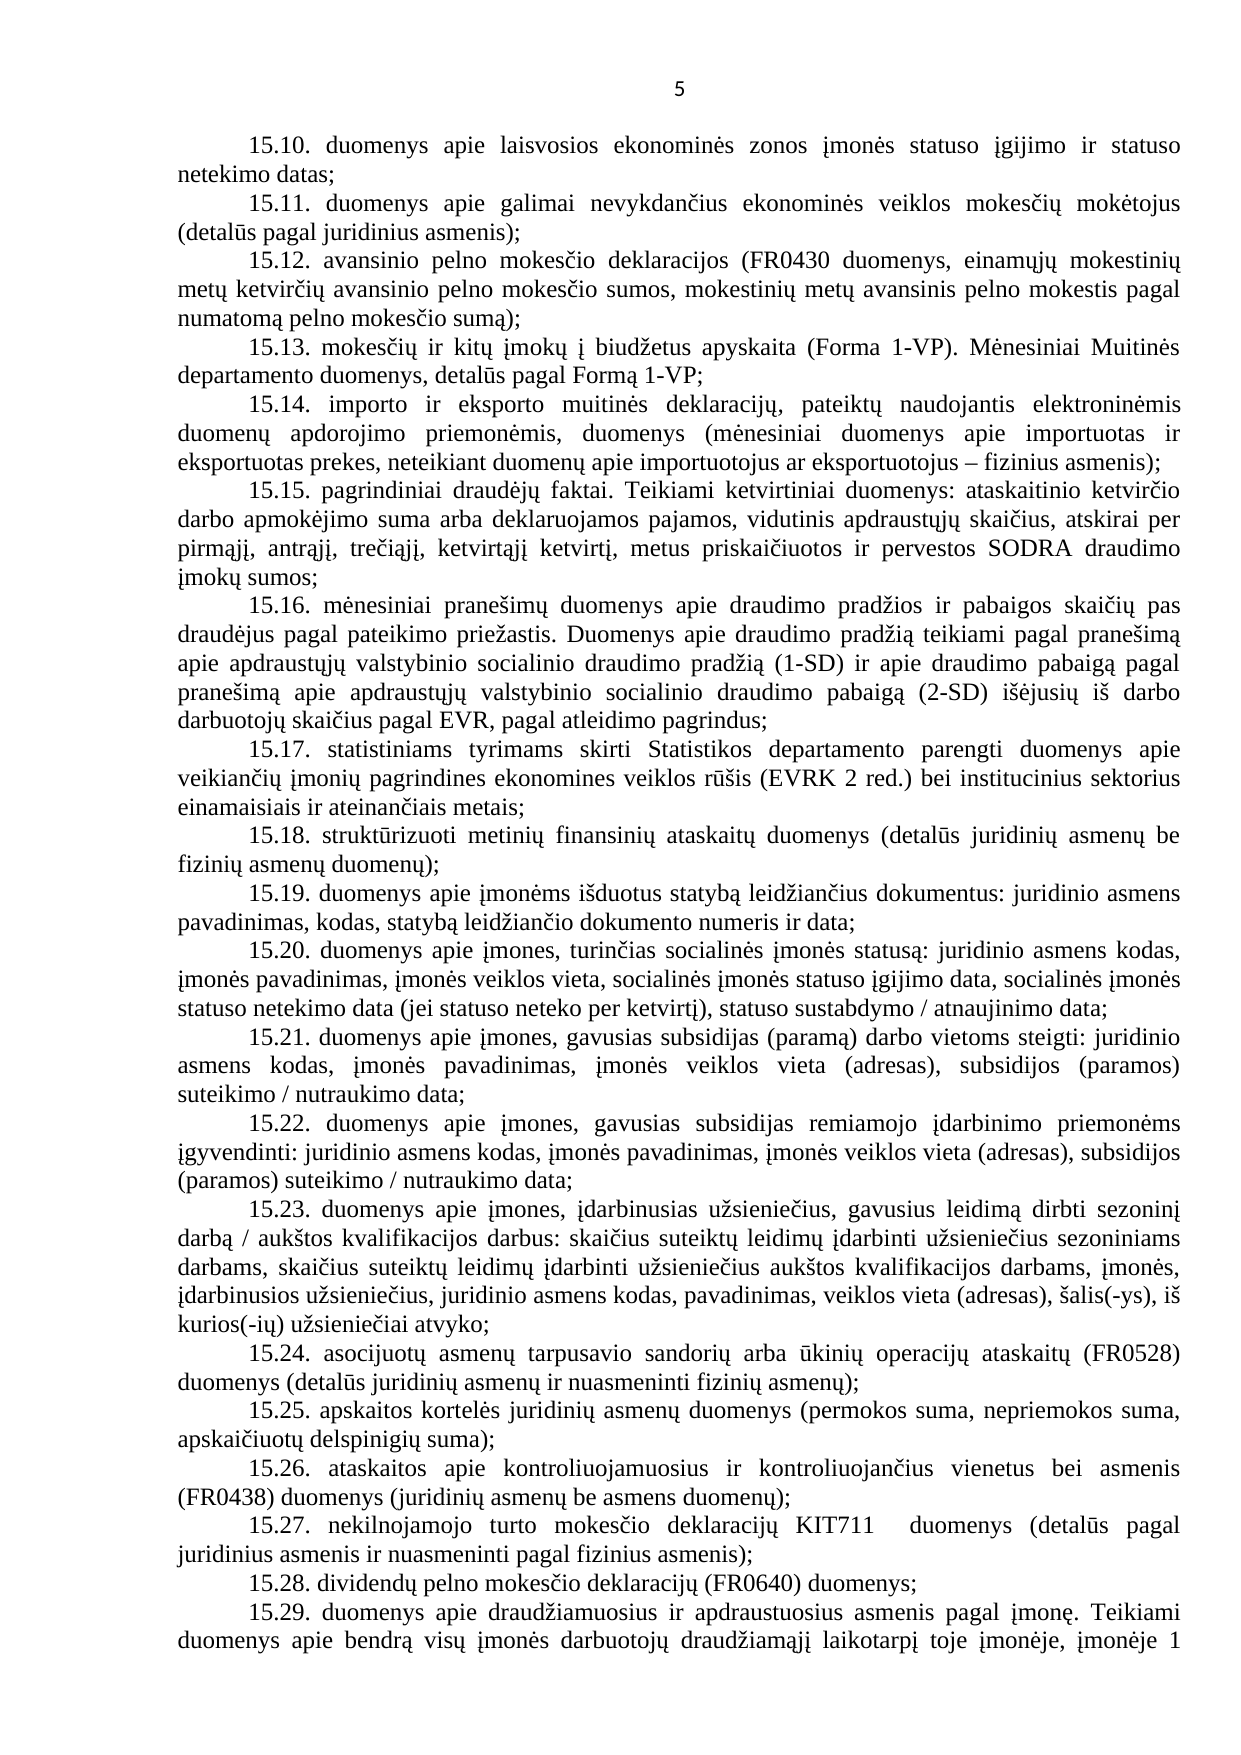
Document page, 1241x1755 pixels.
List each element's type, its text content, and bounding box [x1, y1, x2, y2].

text 15.20. duomenys apie įmones, turinčias socialinės įmonės statusą: juridinio asmens kodas, įmonės pavadinimas, įmonės veiklos vieta, socialinės įmonės statuso įgijimo data, socialinės įmonės statuso netekimo data (jei statuso neteko per ketvirtį), statuso sustabdymo / atnaujinimo data; [177, 936, 1181, 1022]
text 15.17. statistiniams tyrimams skirti Statistikos departamento parengti duomenys apie veikiančių įmonių pagrindines ekonomines veiklos rūšis (EVRK 2 red.) bei institucinius sektorius einamaisiais ir ateinančiais metais; [177, 734, 1181, 821]
text 15.26. ataskaitos apie kontroliuojamuosius ir kontroliuojančius vienetus bei asmenis (FR0438) duomenys (juridinių asmenų be asmens duomenų); [177, 1453, 1181, 1511]
text 15.16. mėnesiniai pranešimų duomenys apie draudimo pradžios ir pabaigos skaičių pas draudėjus pagal pateikimo priežastis. Duomenys apie draudimo pradžią teikiami pagal pranešimą apie apdraustųjų valstybinio socialinio draudimo pradžią (1-SD) ir apie draudimo pabaigą pagal pranešimą apie apdraustųjų valstybinio socialinio draudimo pabaigą (2-SD) išėjusių iš darbo darbuotojų skaičius pagal EVR, pagal atleidimo pagrindus; [177, 591, 1181, 734]
text 15.13. mokesčių ir kitų įmokų į biudžetus apyskaita (Forma 1-VP). Mėnesiniai Muitinės departamento duomenys, detalūs pagal Formą 1-VP; [177, 332, 1181, 389]
text 15.25. apskaitos kortelės juridinių asmenų duomenys (permokos suma, nepriemokos suma, apskaičiuotų delspinigių suma); [177, 1396, 1181, 1453]
text 15.19. duomenys apie įmonėms išduotus statybą leidžiančius dokumentus: juridinio asmens pavadinimas, kodas, statybą leidžiančio dokumento numeris ir data; [177, 878, 1181, 936]
text 15.21. duomenys apie įmones, gavusias subsidijas (paramą) darbo vietoms steigti: juridinio asmens kodas, įmonės pavadinimas, įmonės veiklos vieta (adresas), subsidijos (paramos) suteikimo / nutraukimo data; [177, 1022, 1181, 1108]
text 15.10. duomenys apie laisvosios ekonominės zonos įmonės statuso įgijimo ir statuso netekimo datas; [177, 131, 1181, 188]
text 15.15. pagrindiniai draudėjų faktai. Teikiami ketvirtiniai duomenys: ataskaitinio ketvirčio darbo apmokėjimo suma arba deklaruojamos pajamos, vidutinis apdraustųjų skaičius, atskirai per pirmąjį, antrąjį, trečiąjį, ketvirtąjį ketvirtį, metus priskaičiuotos ir pervestos SODRA draudimo įmokų sumos; [177, 476, 1181, 591]
text 15.18. struktūrizuoti metinių finansinių ataskaitų duomenys (detalūs juridinių asmenų be fizinių asmenų duomenų); [177, 821, 1181, 878]
text 15.11. duomenys apie galimai nevykdančius ekonominės veiklos mokesčių mokėtojus (detalūs pagal juridinius asmenis); [177, 188, 1181, 246]
text 15.23. duomenys apie įmones, įdarbinusias užsieniečius, gavusius leidimą dirbti sezoninį darbą / aukštos kvalifikacijos darbus: skaičius suteiktų leidimų įdarbinti užsieniečius sezoniniams darbams, skaičius suteiktų leidimų įdarbinti užsieniečius aukštos kvalifikacijos darbams, įmonės, įdarbinusios užsieniečius, juridinio asmens kodas, pavadinimas, veiklos vieta (adresas), šalis(-ys), iš kurios(-ių) užsieniečiai atvyko; [177, 1194, 1181, 1338]
text 15.22. duomenys apie įmones, gavusias subsidijas remiamojo įdarbinimo priemonėms įgyvendinti: juridinio asmens kodas, įmonės pavadinimas, įmonės veiklos vieta (adresas), subsidijos (paramos) suteikimo / nutraukimo data; [177, 1108, 1181, 1194]
text 15.29. duomenys apie draudžiamuosius ir apdraustuosius asmenis pagal įmonę. Teikiami duomenys apie bendrą visų įmonės darbuotojų draudžiamąjį laikotarpį toje įmonėje, įmonėje 1 [177, 1597, 1181, 1654]
text 15.28. dividendų pelno mokesčio deklaracijų (FR0640) duomenys; [177, 1568, 1181, 1597]
text 15.14. importo ir eksporto muitinės deklaracijų, pateiktų naudojantis elektroninėmis duomenų apdorojimo priemonėmis, duomenys (mėnesiniai duomenys apie importuotas ir eksportuotas prekes, neteikiant duomenų apie importuotojus ar eksportuotojus – fizinius asmenis); [177, 389, 1181, 476]
text 15.12. avansinio pelno mokesčio deklaracijos (FR0430 duomenys, einamųjų mokestinių metų ketvirčių avansinio pelno mokesčio sumos, mokestinių metų avansinis pelno mokestis pagal numatomą pelno mokesčio sumą); [177, 246, 1181, 332]
text 15.24. asocijuotų asmenų tarpusavio sandorių arba ūkinių operacijų ataskaitų (FR0528) duomenys (detalūs juridinių asmenų ir nuasmeninti fizinių asmenų); [177, 1338, 1181, 1396]
text 15.27. nekilnojamojo turto mokesčio deklaracijų KIT711 duomenys (detalūs pagal juridinius asmenis ir nuasmeninti pagal fizinius asmenis); [177, 1511, 1181, 1568]
